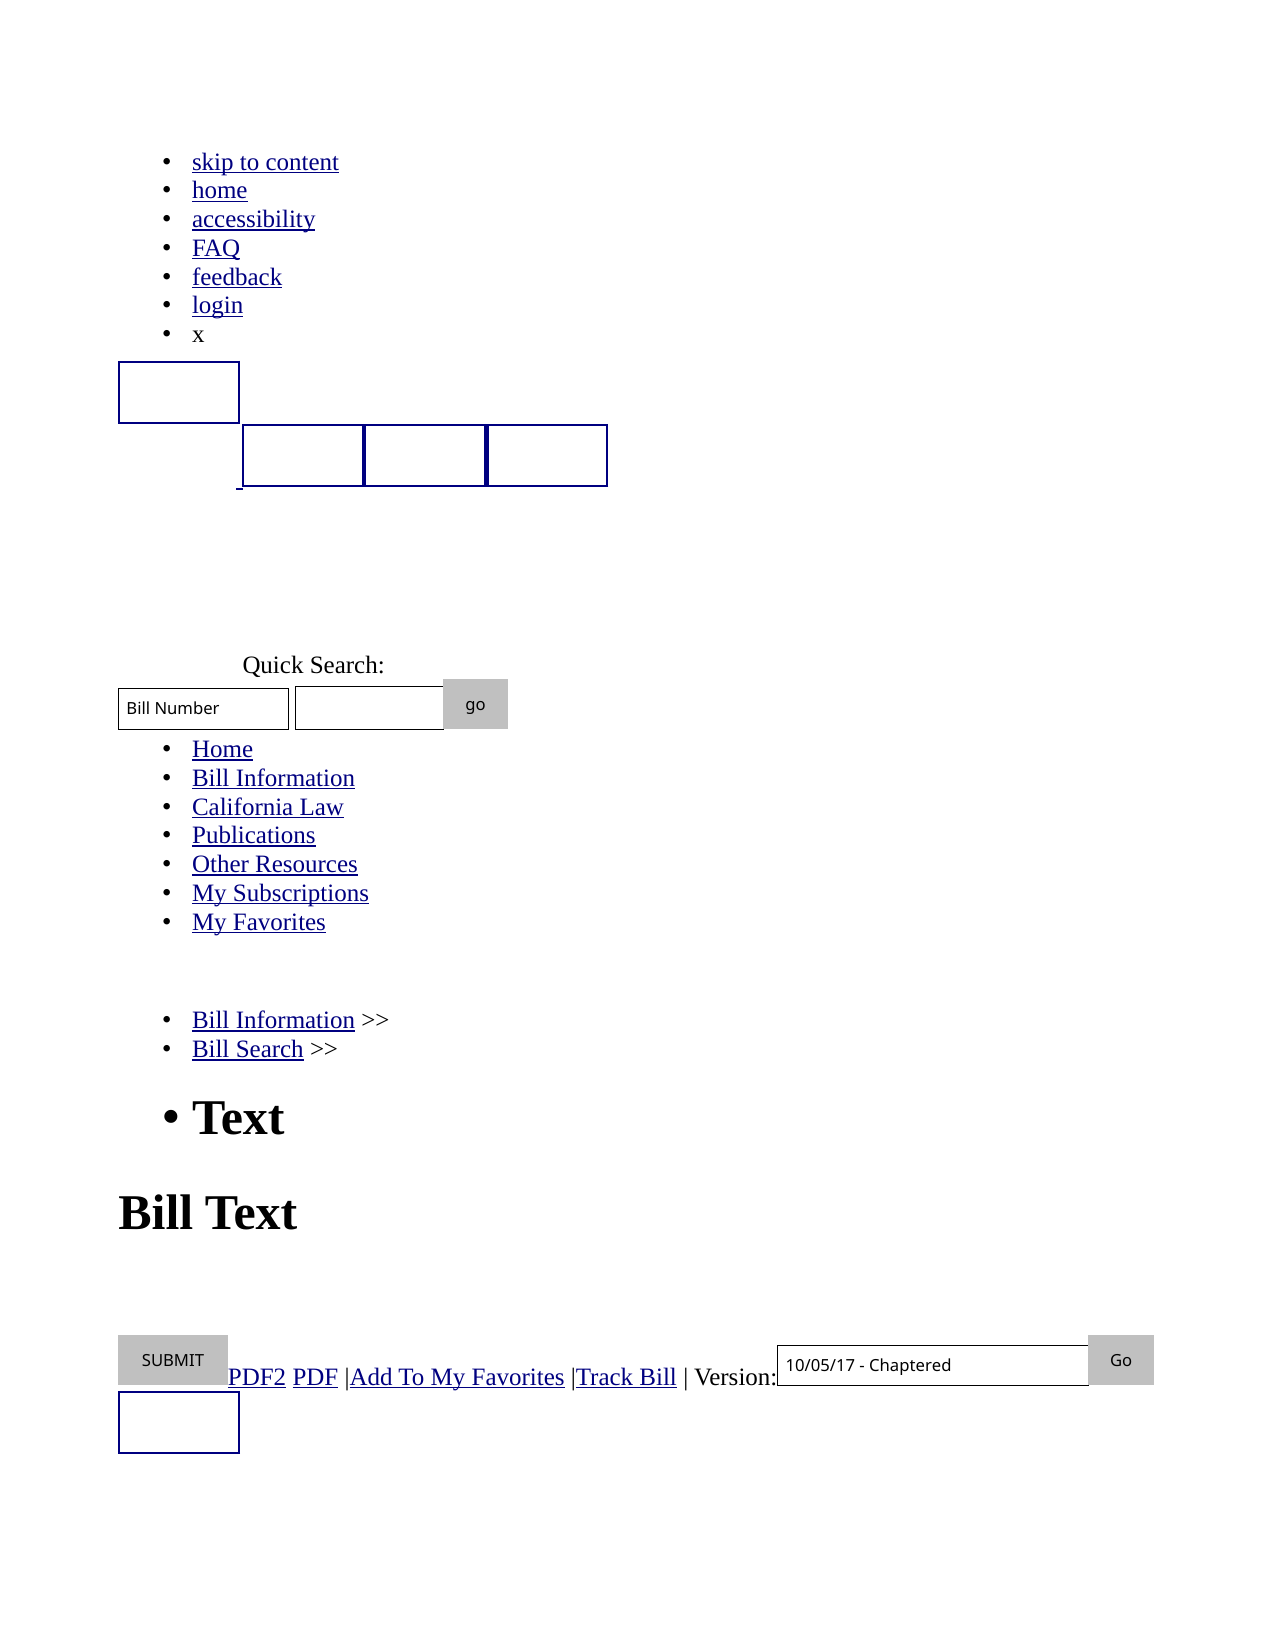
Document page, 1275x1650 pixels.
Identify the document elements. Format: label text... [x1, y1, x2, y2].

list Publications [162, 820, 1157, 849]
list accessibility [162, 204, 1157, 233]
list feedback [162, 262, 1157, 291]
list Bill Search >> [162, 1034, 1157, 1063]
list skip to content [162, 147, 1157, 176]
list login [162, 291, 1157, 319]
list Bill Information [162, 763, 1157, 792]
subtitle Bill Text [118, 1183, 1157, 1240]
text Quick Search: [118, 614, 1157, 678]
list FAQ [162, 233, 1157, 262]
list Other Resources [162, 849, 1157, 878]
list home [162, 176, 1157, 204]
list Home [162, 734, 1157, 763]
text PDF2 PDF |Add To My Favorites |Track Bill | Version: [118, 1335, 1157, 1454]
list California Law [162, 792, 1157, 820]
list My Favorites [162, 907, 1157, 935]
list x [162, 319, 1157, 348]
list Bill Information >> [162, 1005, 1157, 1034]
list My Subscriptions [162, 878, 1157, 907]
subtitle Text [162, 1088, 1157, 1145]
